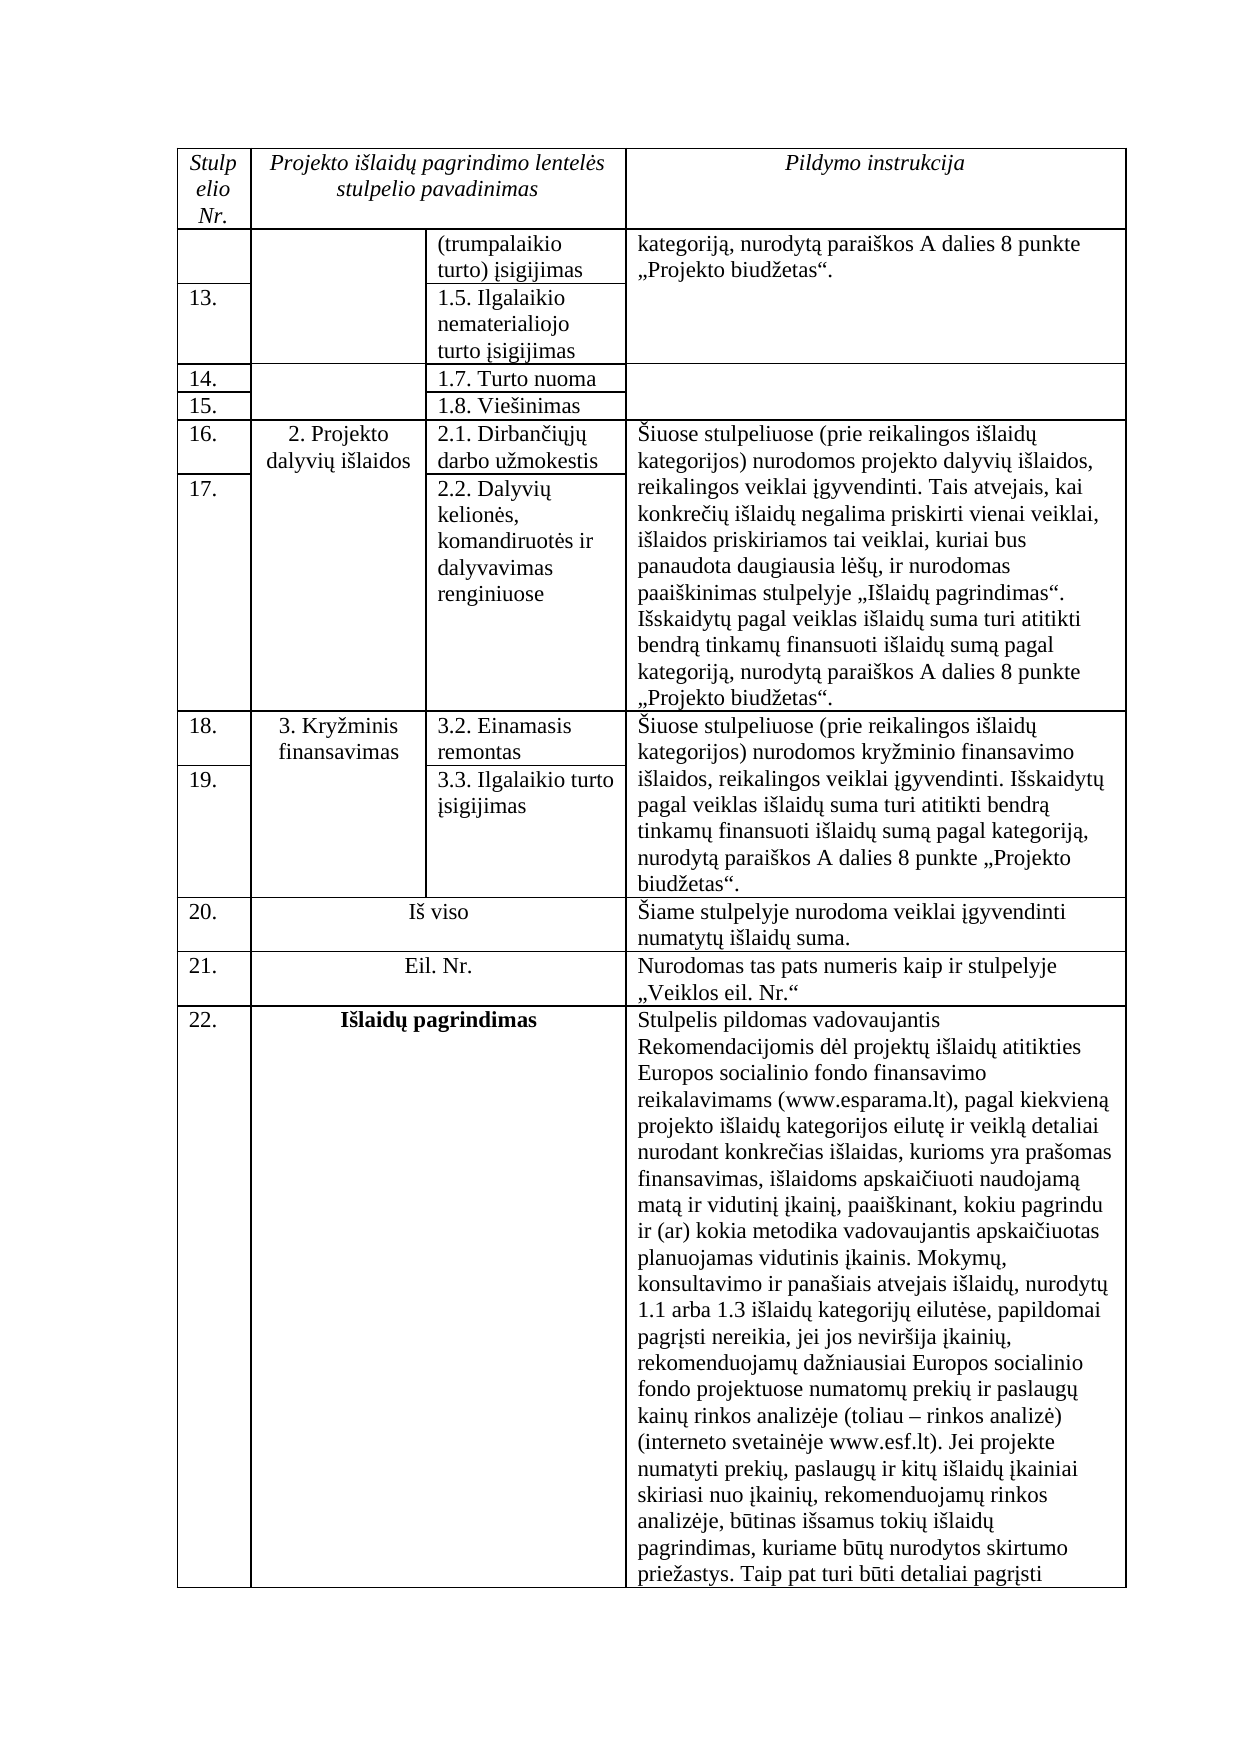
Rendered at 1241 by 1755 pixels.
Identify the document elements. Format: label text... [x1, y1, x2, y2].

table_header Stulpelio Nr. [178, 149, 250, 228]
table_cell 2.2. Dalyvių kelionės, komandiruotės ir dalyvavimas renginiuose [427, 475, 625, 710]
table_cell 13. [178, 284, 250, 363]
table_cell Šiuose stulpeliuose (prie reikalingos išlaidų kategorijos) nurodomos projekto dalyvių išlaidos, reikalingos veiklai įgyvendinti. Tais atvejais, kai konkrečių išlaidų negalima priskirti vienai veiklai, išlaidos priskiriamos tai veiklai, kuriai bus panaudota daugiausia lėšų, ir nurodomas paaiškinimas stulpelyje „Išlaidų pagrindimas“. Išskaidytų pagal veiklas išlaidų suma turi atitikti bendrą tinkamų finansuoti išlaidų sumą pagal kategoriją, nurodytą paraiškos A dalies 8 punkte „Projekto biudžetas“. [627, 421, 1125, 710]
table_cell Stulpelis pildomas vadovaujantis Rekomendacijomis dėl projektų išlaidų atitikties Europos socialinio fondo finansavimo reikalavimams (www.esparama.lt), pagal kiekvieną projekto išlaidų kategorijos eilutę ir veiklą detaliai nurodant konkrečias išlaidas, kurioms yra prašomas finansavimas, išlaidoms apskaičiuoti naudojamą matą ir vidutinį įkainį, paaiškinant, kokiu pagrindu ir (ar) kokia metodika vadovaujantis apskaičiuotas planuojamas vidutinis įkainis. Mokymų, konsultavimo ir panašiais atvejais išlaidų, nurodytų 1.1 arba 1.3 išlaidų kategorijų eilutėse, papildomai pagrįsti nereikia, jei jos neviršija įkainių, rekomenduojamų dažniausiai Europos socialinio fondo projektuose numatomų prekių ir paslaugų kainų rinkos analizėje (toliau – rinkos analizė) (interneto svetainėje www.esf.lt). Jei projekte numatyti prekių, paslaugų ir kitų išlaidų įkainiai skiriasi nuo įkainių, rekomenduojamų rinkos analizėje, būtinas išsamus tokių išlaidų pagrindimas, kuriame būtų nurodytos skirtumo priežastys. Taip pat turi būti detaliai pagrįsti [627, 1007, 1125, 1586]
table_cell 14. [178, 365, 250, 391]
table_cell 1.5. Ilgalaikio nematerialiojo turto įsigijimas [427, 284, 625, 363]
table_cell [627, 364, 1125, 419]
table_cell 3.3. Ilgalaikio turto įsigijimas [427, 766, 625, 896]
table_cell 1.8. Viešinimas [427, 393, 625, 419]
table_cell Šiame stulpelyje nurodoma veiklai įgyvendinti numatytų išlaidų suma. [627, 898, 1125, 951]
table_cell 1.7. Turto nuoma [427, 365, 625, 391]
table_cell [252, 364, 425, 419]
table_cell Nurodomas tas pats numeris kaip ir stulpelyje „Veiklos eil. Nr.“ [627, 952, 1125, 1005]
table_cell [252, 230, 425, 363]
table_cell (trumpalaikio turto) įsigijimas [427, 230, 625, 282]
table_cell Šiuose stulpeliuose (prie reikalingos išlaidų kategorijos) nurodomos kryžminio finansavimo išlaidos, reikalingos veiklai įgyvendinti. Išskaidytų pagal veiklas išlaidų suma turi atitikti bendrą tinkamų finansuoti išlaidų sumą pagal kategoriją, nurodytą paraiškos A dalies 8 punkte „Projekto biudžetas“. [627, 712, 1125, 896]
table_cell 2. Projekto dalyvių išlaidos [252, 421, 425, 710]
table_cell 2.1. Dirbančiųjų darbo užmokestis [427, 421, 625, 473]
table_cell 17. [178, 475, 250, 710]
table_cell 3. Kryžminis finansavimas [252, 712, 425, 896]
table_cell 16. [178, 421, 250, 473]
table_cell 3.2. Einamasis remontas [427, 712, 625, 765]
table_cell Iš viso [252, 898, 625, 951]
table_cell Eil. Nr. [252, 952, 625, 1005]
table_cell 19. [178, 766, 250, 896]
table_header Pildymo instrukcija [627, 149, 1125, 228]
table_header Projekto išlaidų pagrindimo lentelės stulpelio pavadinimas [252, 149, 625, 228]
table_cell 22. [178, 1007, 250, 1586]
table_cell 20. [178, 898, 250, 951]
table_cell Išlaidų pagrindimas [252, 1007, 625, 1586]
table_cell 18. [178, 712, 250, 765]
table_cell 21. [178, 952, 250, 1005]
table_cell kategoriją, nurodytą paraiškos A dalies 8 punkte „Projekto biudžetas“. [627, 230, 1125, 363]
table_cell [178, 230, 250, 282]
table_cell 15. [178, 393, 250, 419]
